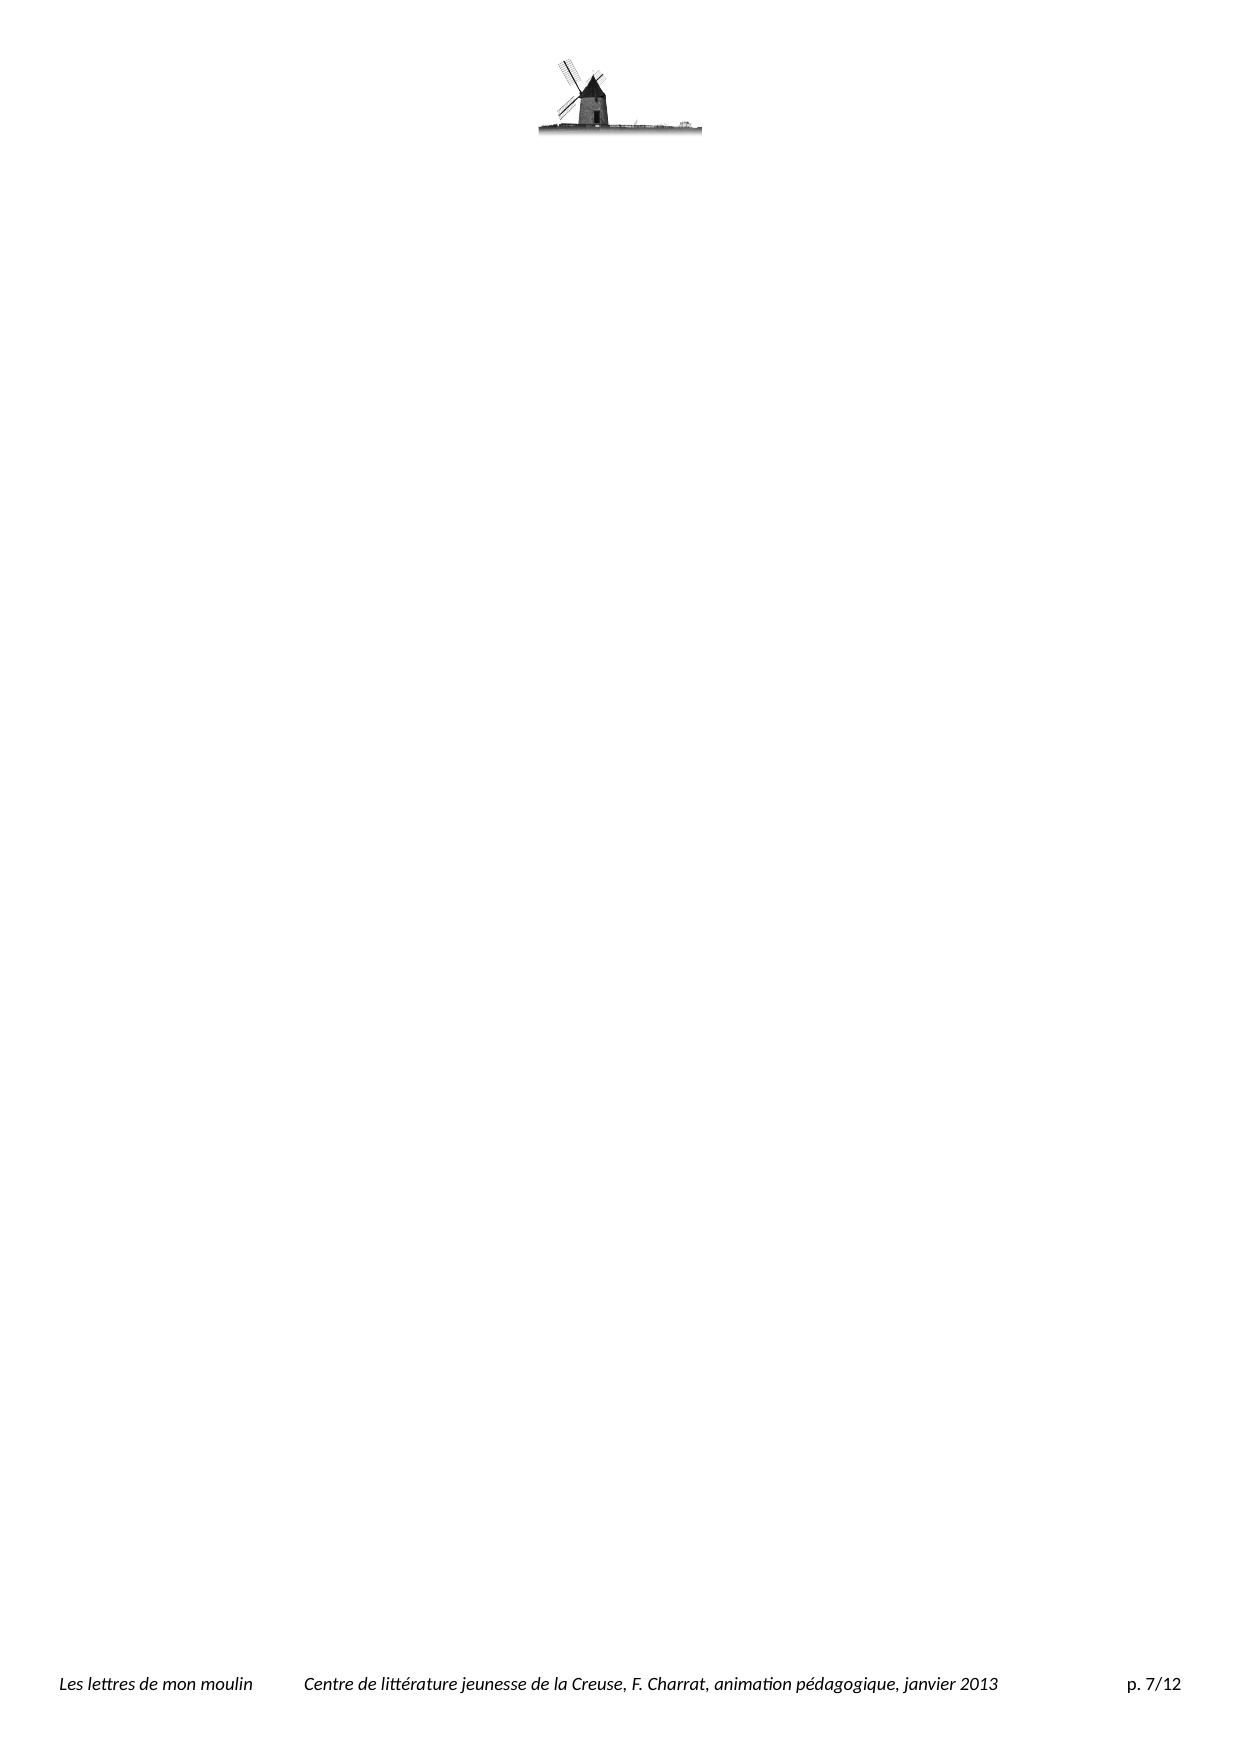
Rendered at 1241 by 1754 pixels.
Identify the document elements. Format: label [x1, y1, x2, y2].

picture [538, 59, 702, 138]
